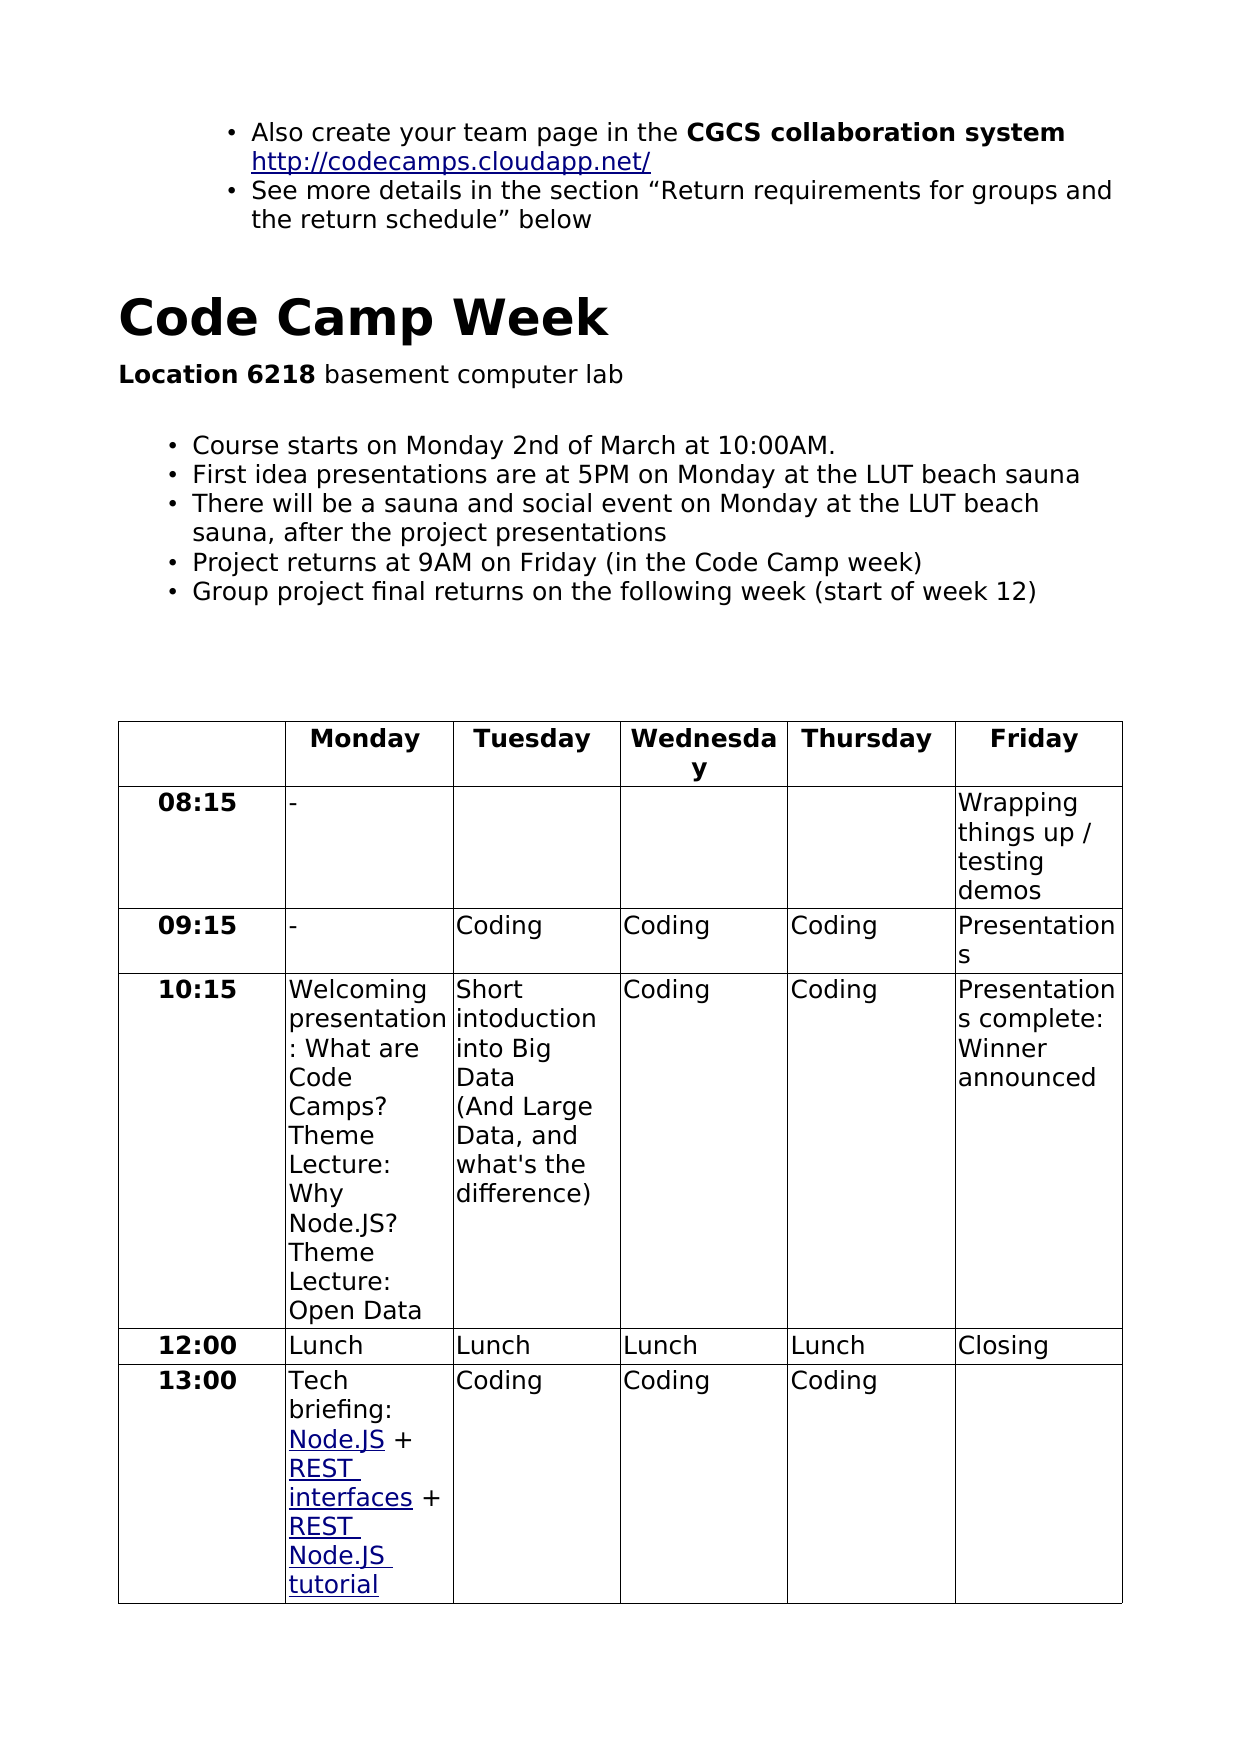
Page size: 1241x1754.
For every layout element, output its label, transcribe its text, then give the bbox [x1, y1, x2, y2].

table_cell 12:00 [119, 1329, 285, 1363]
table_cell [454, 787, 620, 908]
table_cell 08:15 [119, 787, 285, 908]
table_cell [956, 1365, 1122, 1603]
list Project returns at 9AM on Friday (in the Code Camp week) [177, 548, 1122, 577]
table_cell Lunch [454, 1329, 620, 1363]
list Group project final returns on the following week (start of week 12) [177, 577, 1122, 606]
table_cell Lunch [621, 1329, 787, 1363]
table_cell Coding [788, 974, 955, 1328]
list Also create your team page in the CGCS collaboration system http://codecamps.cloudapp.net/ [236, 118, 1122, 176]
list See more details in the section “Return requirements for groups and the return schedule” below [236, 176, 1122, 235]
table_cell Lunch [788, 1329, 955, 1363]
table_cell Coding [621, 1365, 787, 1603]
list First idea presentations are at 5PM on Monday at the LUT beach sauna [177, 460, 1122, 489]
table_cell Coding [788, 1365, 955, 1603]
table_cell Wrapping things up / testing demos [956, 787, 1122, 908]
table_cell [621, 787, 787, 908]
table_cell Presentations complete: Winner announced [956, 974, 1122, 1328]
table_cell Coding [621, 909, 787, 972]
table_header [119, 722, 285, 786]
table_cell 13:00 [119, 1365, 285, 1603]
table_cell Closing [956, 1329, 1122, 1363]
table_cell Tech briefing: Node.JS + REST interfaces + REST Node.JS tutorial [286, 1365, 453, 1603]
table_cell Coding [788, 909, 955, 972]
table_cell Short intoduction into Big Data (And Large Data, and what's the difference) [454, 974, 620, 1328]
subtitle Code Camp Week [118, 289, 1122, 347]
table_header Tuesday [454, 722, 620, 786]
table_header Thursday [788, 722, 955, 786]
table_cell 10:15 [119, 974, 285, 1328]
list There will be a sauna and social event on Monday at the LUT beach sauna, after the project presentations [177, 489, 1122, 548]
table_cell Lunch [286, 1329, 453, 1363]
table_cell - [286, 787, 453, 908]
table_cell Welcoming presentation: What are Code Camps? Theme Lecture: Why Node.JS? Theme Lecture: Open Data [286, 974, 453, 1328]
table_cell [788, 787, 955, 908]
table_cell Coding [454, 909, 620, 972]
table_header Monday [286, 722, 453, 786]
table_cell Presentations [956, 909, 1122, 972]
text Location 6218 basement computer lab [118, 360, 1122, 389]
table_header Wednesday [621, 722, 787, 786]
table_cell - [286, 909, 453, 972]
table_cell Coding [621, 974, 787, 1328]
list Course starts on Monday 2nd of March at 10:00AM. [177, 431, 1122, 460]
table_header Friday [956, 722, 1122, 786]
table_cell Coding [454, 1365, 620, 1603]
table_cell 09:15 [119, 909, 285, 972]
